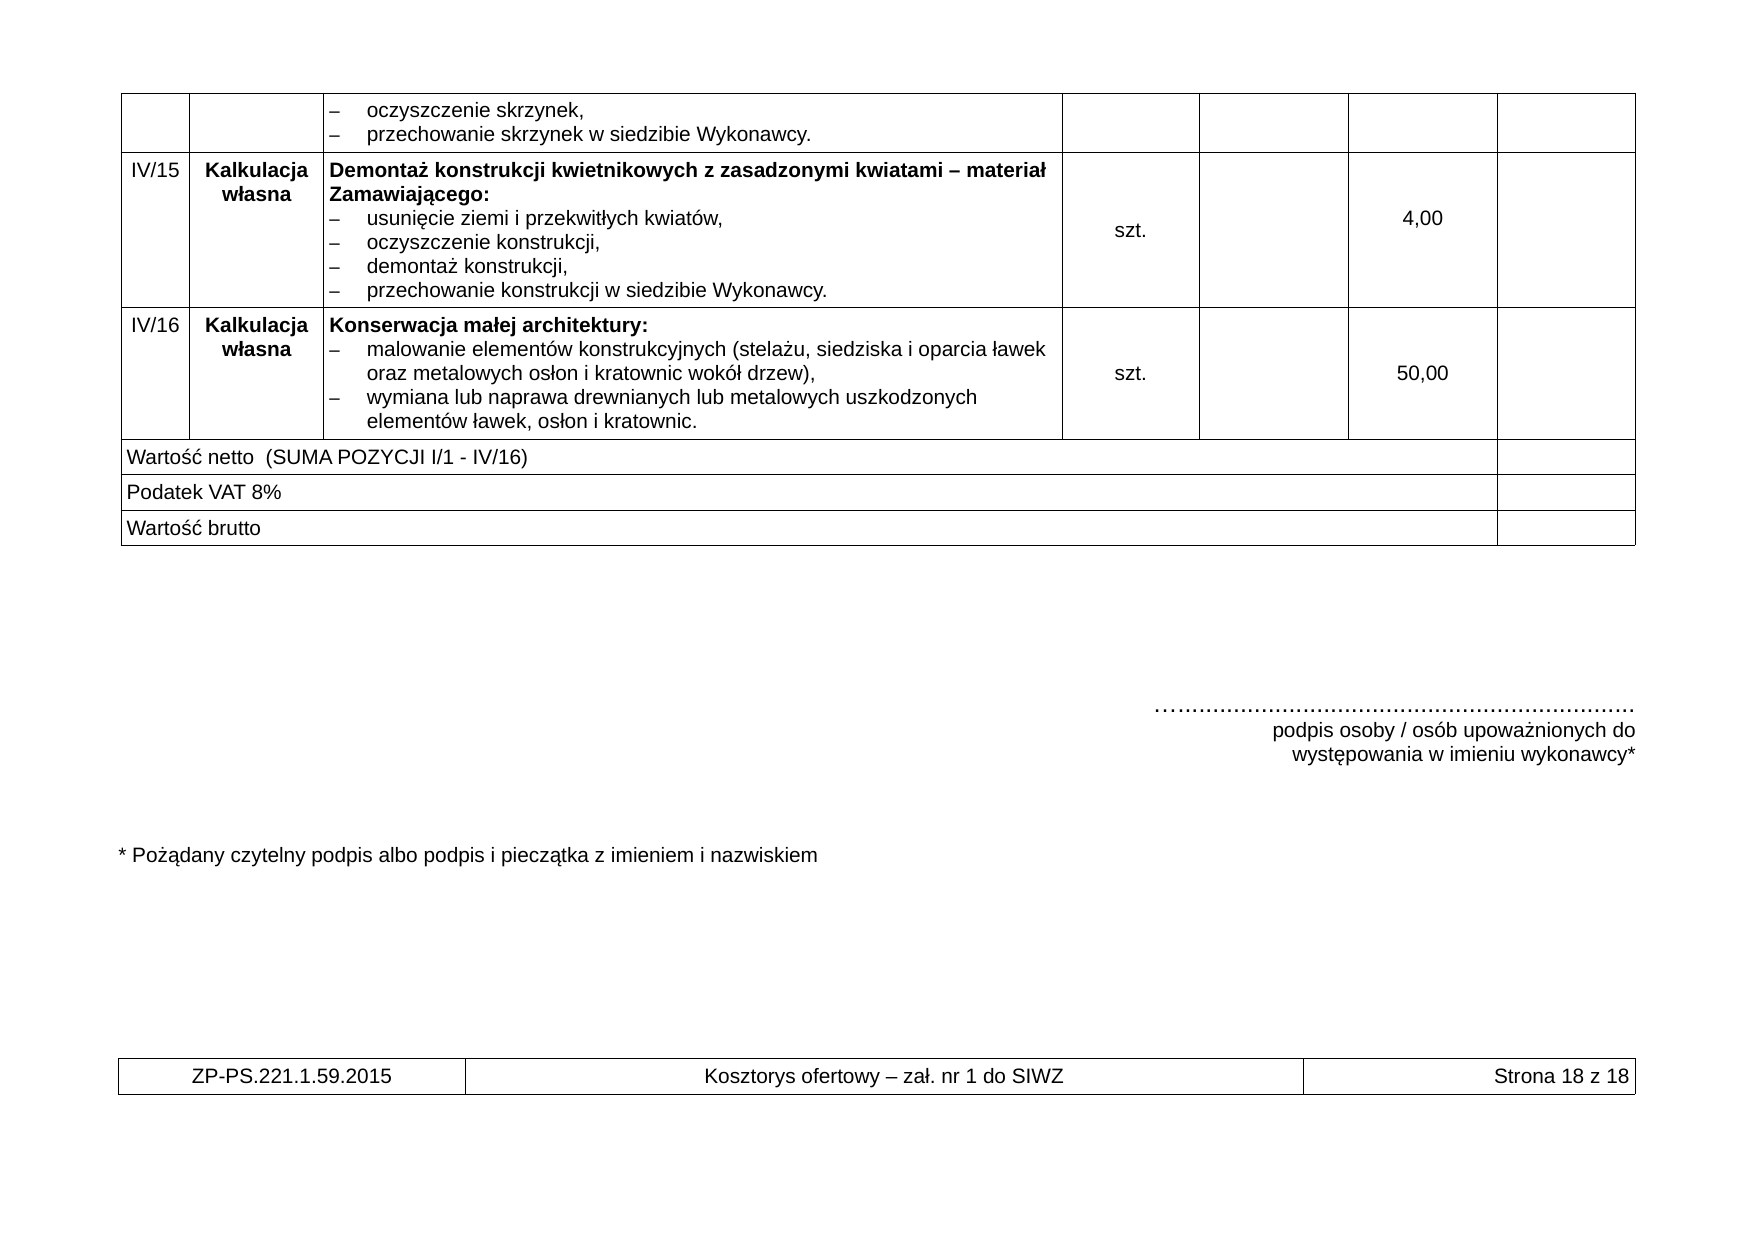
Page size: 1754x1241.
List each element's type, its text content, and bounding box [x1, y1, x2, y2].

table_cell Wartość netto (SUMA POZYCJI I/1 - IV/16) [122, 440, 1497, 474]
text ….................................................................. [118, 689, 1636, 718]
text * Pożądany czytelny podpis albo podpis i pieczątka z imieniem i nazwiskiem [118, 842, 1636, 866]
table_cell [1498, 440, 1635, 474]
table_cell szt. [1063, 308, 1199, 439]
table_cell 50,00 [1349, 308, 1497, 439]
table_cell [1200, 308, 1348, 439]
table_cell Konserwacja małej architektury: malowanie elementów konstrukcyjnych (stelażu, siedziska i oparcia ławek oraz metalowych osłon i kratownic wokół drzew), wymiana lub naprawa drewnianych lub metalowych uszkodzonych elementów ławek, osłon i kratownic. [324, 308, 1062, 439]
table_cell [1498, 511, 1635, 545]
table_cell Kalkulacja własna [190, 308, 323, 439]
table_cell 4,00 [1349, 153, 1497, 307]
text występowania w imieniu wykonawcy* [118, 742, 1636, 766]
table_cell Wartość brutto [122, 511, 1497, 545]
table_cell Demontaż konstrukcji kwietnikowych z zasadzonymi kwiatami – materiał Zamawiającego: usunięcie ziemi i przekwitłych kwiatów, oczyszczenie konstrukcji, demontaż konstrukcji, przechowanie konstrukcji w siedzibie Wykonawcy. [324, 153, 1062, 307]
table_cell Podatek VAT 8% [122, 475, 1497, 510]
table_cell szt. [1063, 153, 1199, 307]
table_cell [1498, 94, 1635, 152]
table_cell [1498, 153, 1635, 307]
table_cell [1498, 475, 1635, 510]
table_cell [190, 94, 323, 152]
table_cell [1063, 94, 1199, 152]
table_cell [1200, 94, 1348, 152]
table_cell Kalkulacja własna [190, 153, 323, 307]
table_cell [1200, 153, 1348, 307]
table_cell Demontaż skrzynek z zasadzonymi kwiatami – materiał Zamawiającego: demontaż skrzynek oraz usunięcie ziemi i przekwitłych kwiatów, oczyszczenie skrzynek, przechowanie skrzynek w siedzibie Wykonawcy. [324, 94, 1062, 152]
table_cell [122, 94, 189, 152]
table_cell IV/16 [122, 308, 189, 439]
table_cell [1498, 308, 1635, 439]
table_cell [1349, 94, 1497, 152]
text podpis osoby / osób upoważnionych do [118, 718, 1636, 742]
table_cell IV/15 [122, 153, 189, 307]
